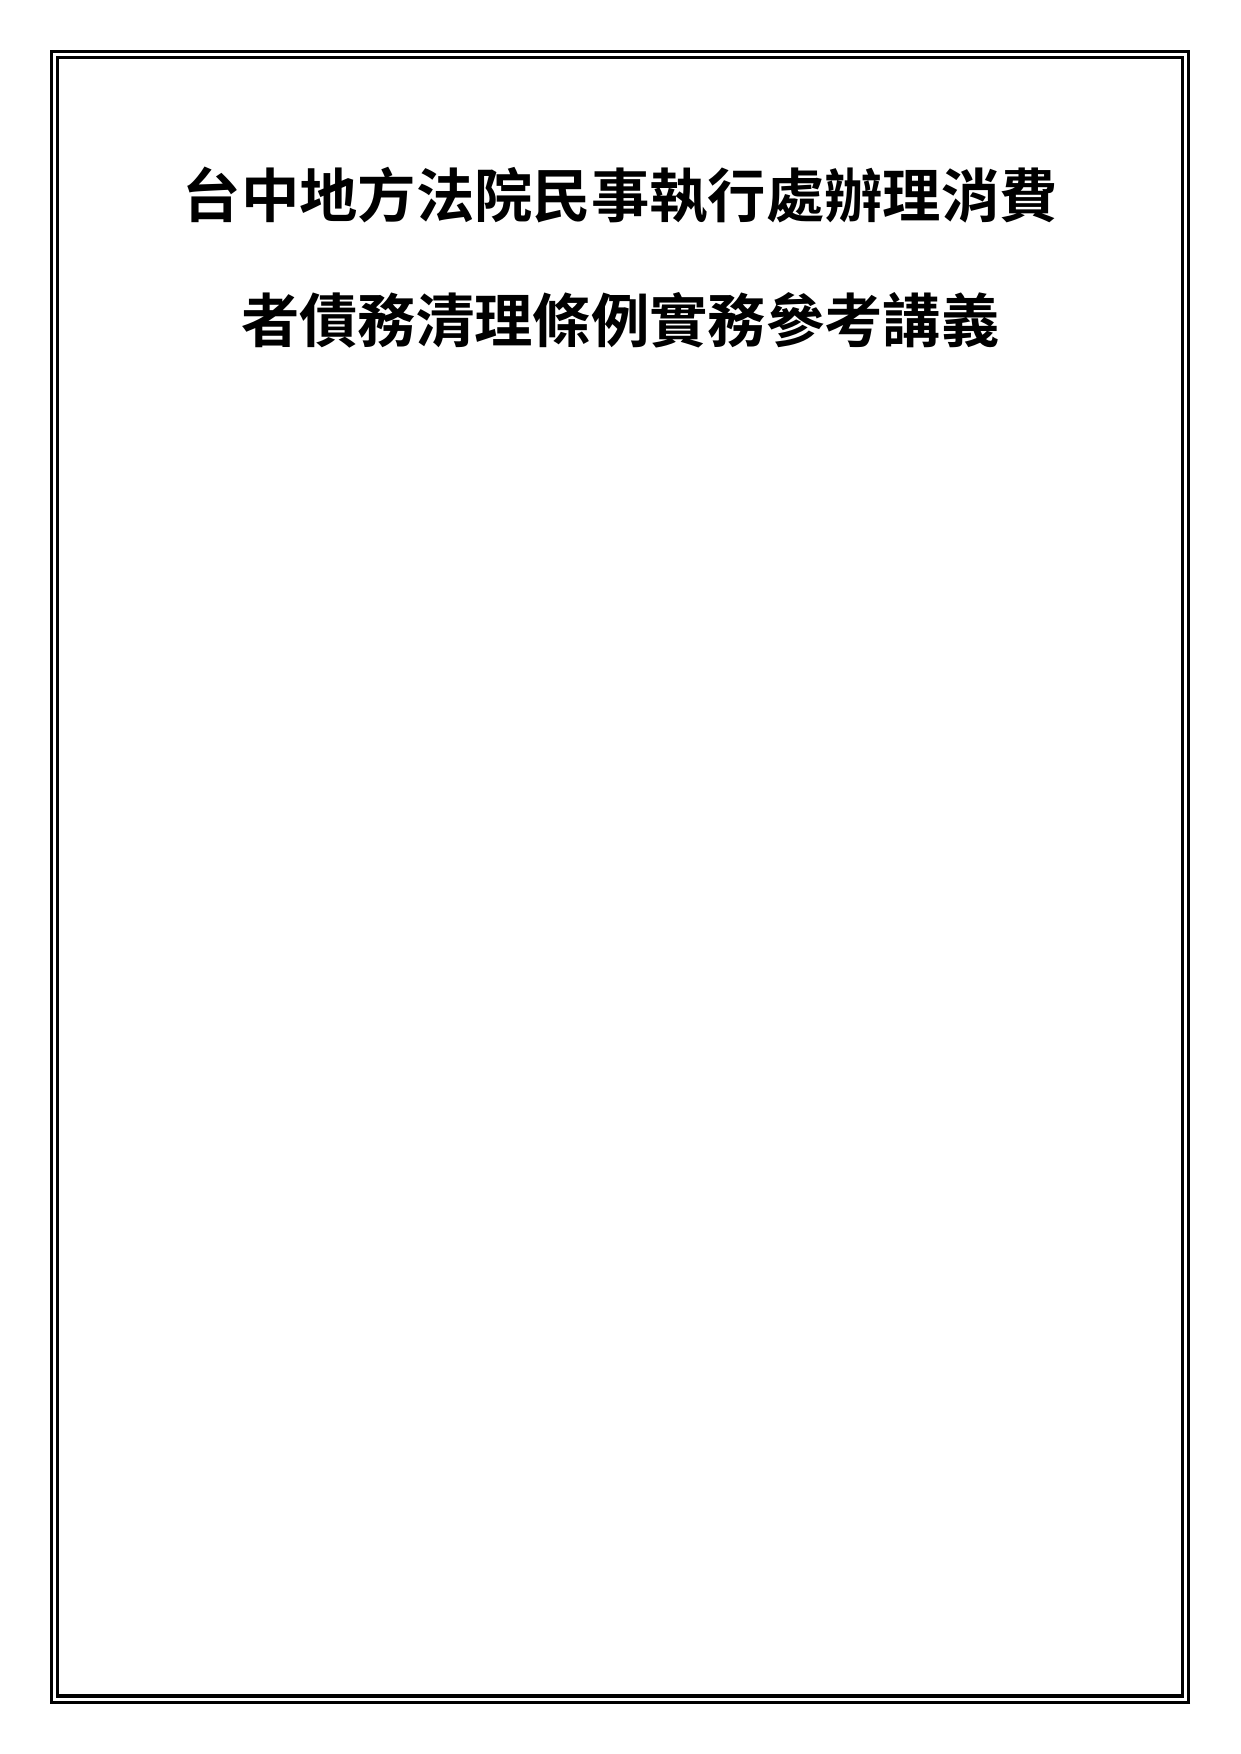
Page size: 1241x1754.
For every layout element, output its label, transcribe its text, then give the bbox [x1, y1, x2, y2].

text 台中地方法院民事執行處辦理消費者債務清理條例實務參考講義 [153, 119, 1087, 369]
